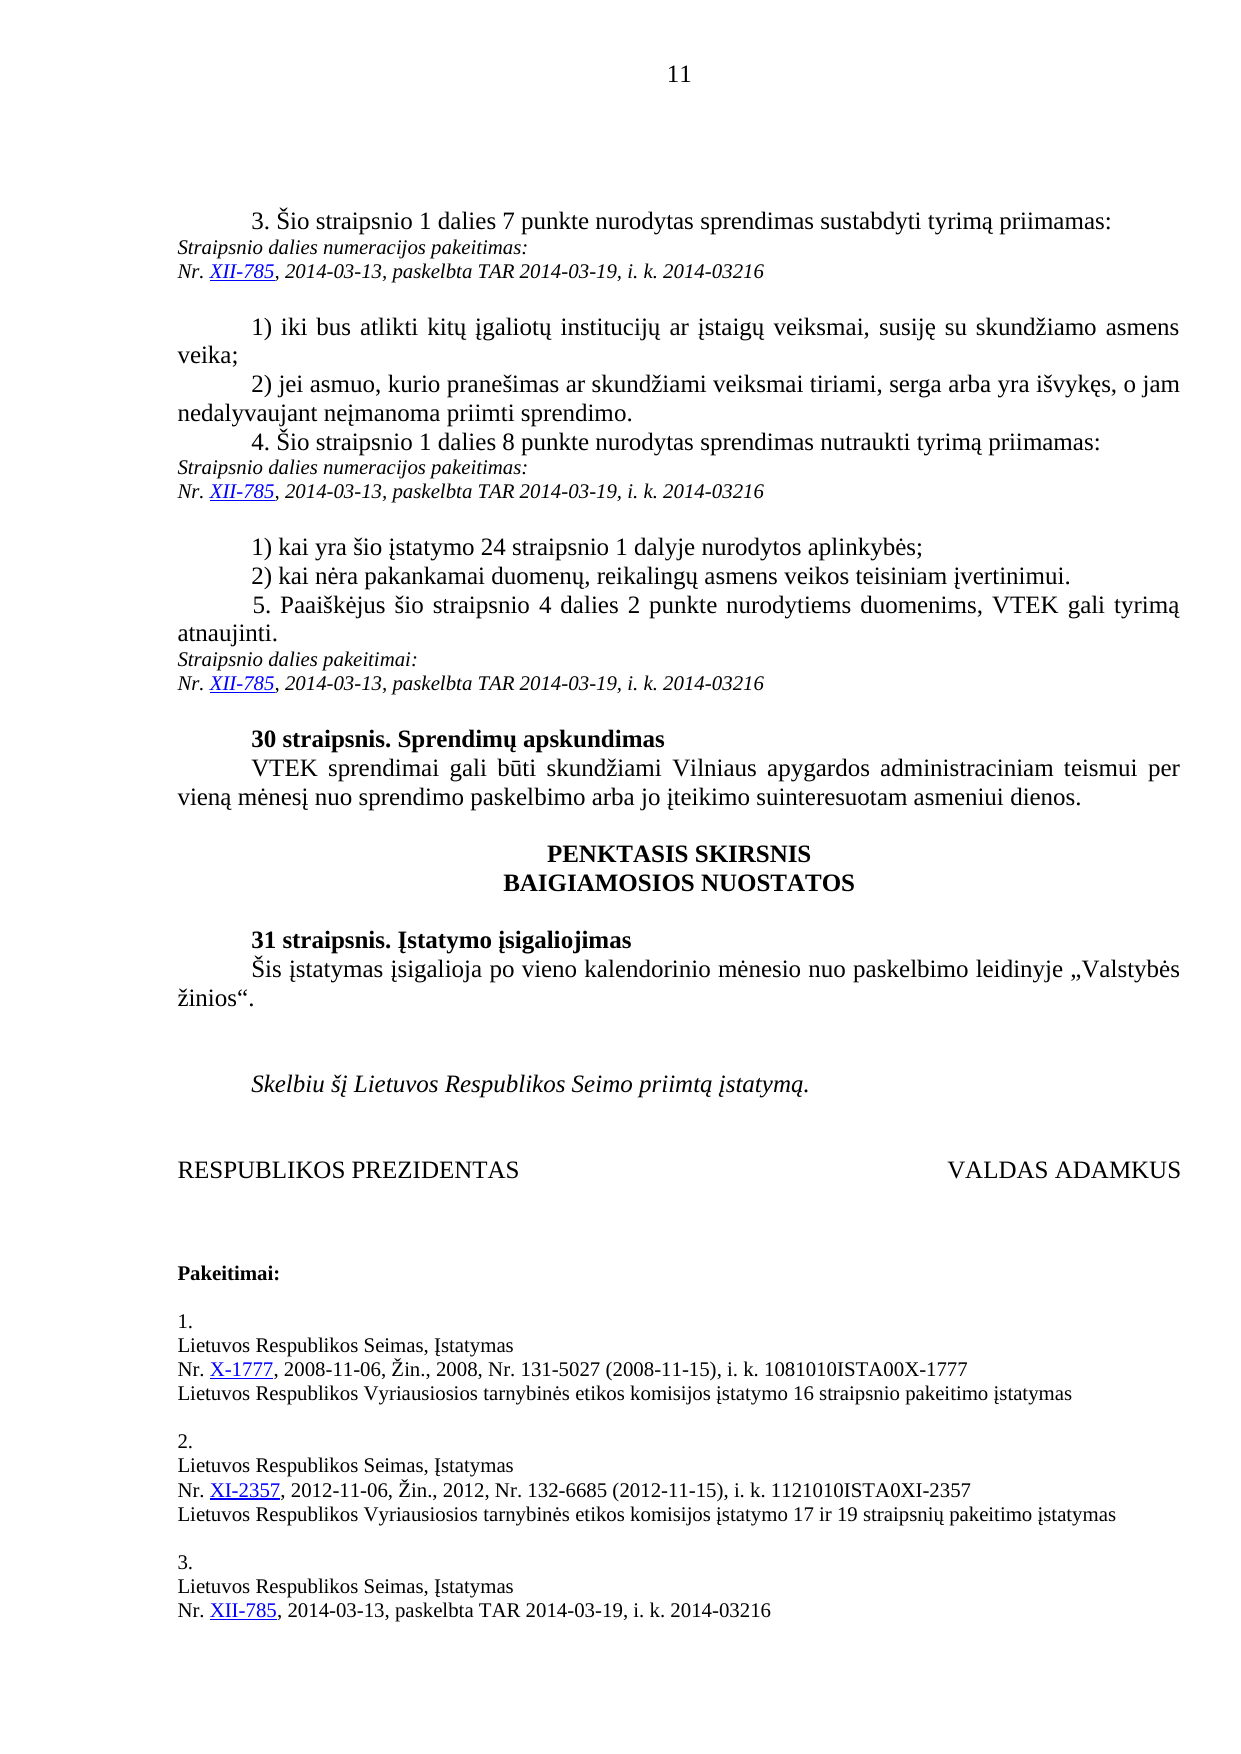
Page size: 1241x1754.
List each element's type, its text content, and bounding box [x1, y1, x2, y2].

text VTEK sprendimai gali būti skundžiami Vilniaus apygardos administraciniam teismui per vieną mėnesį nuo sprendimo paskelbimo arba jo įteikimo suinteresuotam asmeniui dienos. [177, 753, 1181, 810]
text Nr. XI-2357, 2012-11-06, Žin., 2012, Nr. 132-6685 (2012-11-15), i. k. 1121010ISTA0XI-2357 [177, 1477, 1181, 1502]
text Šis įstatymas įsigalioja po vieno kalendorinio mėnesio nuo paskelbimo leidinyje „Valstybės žinios“. [177, 954, 1181, 1012]
text Skelbiu šį Lietuvos Respublikos Seimo priimtą įstatymą. [177, 1069, 1181, 1098]
text 31 straipsnis. Įstatymo įsigaliojimas [177, 925, 1181, 954]
text 1) iki bus atlikti kitų įgaliotų institucijų ar įstaigų veiksmai, susiję su skundžiamo asmens veika; [177, 312, 1181, 369]
text 2) jei asmuo, kurio pranešimas ar skundžiami veiksmai tiriami, serga arba yra išvykęs, o jam nedalyvaujant neįmanoma priimti sprendimo. [177, 369, 1181, 427]
text 3. [177, 1550, 1181, 1574]
text Nr. XII-785, 2014-03-13, paskelbta TAR 2014-03-19, i. k. 2014-03216 [177, 671, 1181, 695]
text Straipsnio dalies pakeitimai: [177, 647, 1181, 671]
text 3. Šio straipsnio 1 dalies 7 punkte nurodytas sprendimas sustabdyti tyrimą priimamas: [177, 206, 1181, 235]
text 30 straipsnis. Sprendimų apskundimas [177, 724, 1181, 753]
text Lietuvos Respublikos Seimas, Įstatymas [177, 1453, 1181, 1477]
text Nr. XII-785, 2014-03-13, paskelbta TAR 2014-03-19, i. k. 2014-03216 [177, 1598, 1181, 1622]
text Lietuvos Respublikos Vyriausiosios tarnybinės etikos komisijos įstatymo 17 ir 19 straipsnių pakeitimo įstatymas [177, 1502, 1181, 1526]
text 1) kai yra šio įstatymo 24 straipsnio 1 dalyje nurodytos aplinkybės; [177, 532, 1181, 561]
text Pakeitimai: [177, 1261, 1181, 1285]
text Straipsnio dalies numeracijos pakeitimas: [177, 235, 1181, 259]
text Lietuvos Respublikos Vyriausiosios tarnybinės etikos komisijos įstatymo 16 straipsnio pakeitimo įstatymas [177, 1381, 1181, 1405]
text Lietuvos Respublikos Seimas, Įstatymas [177, 1333, 1181, 1357]
text PENKTASIS SKIRSNIS [177, 839, 1181, 868]
text 2. [177, 1429, 1181, 1453]
text 2) kai nėra pakankamai duomenų, reikalingų asmens veikos teisiniam įvertinimui. [177, 561, 1181, 590]
text RESPUBLIKOS PREZIDENTAS VALDAS ADAMKUS [177, 1155, 1181, 1184]
text Lietuvos Respublikos Seimas, Įstatymas [177, 1574, 1181, 1598]
text Nr. XII-785, 2014-03-13, paskelbta TAR 2014-03-19, i. k. 2014-03216 [177, 479, 1181, 503]
text Straipsnio dalies numeracijos pakeitimas: [177, 455, 1181, 479]
text 1. [177, 1309, 1181, 1333]
text BAIGIAMOSIOS NUOSTATOS [177, 868, 1181, 897]
text Nr. X-1777, 2008-11-06, Žin., 2008, Nr. 131-5027 (2008-11-15), i. k. 1081010ISTA00X-1777 [177, 1357, 1181, 1381]
text 4. Šio straipsnio 1 dalies 8 punkte nurodytas sprendimas nutraukti tyrimą priimamas: [177, 427, 1181, 455]
text 5. Paaiškėjus šio straipsnio 4 dalies 2 punkte nurodytiems duomenims, VTEK gali tyrimą atnaujinti. [177, 590, 1181, 647]
text Nr. XII-785, 2014-03-13, paskelbta TAR 2014-03-19, i. k. 2014-03216 [177, 259, 1181, 283]
